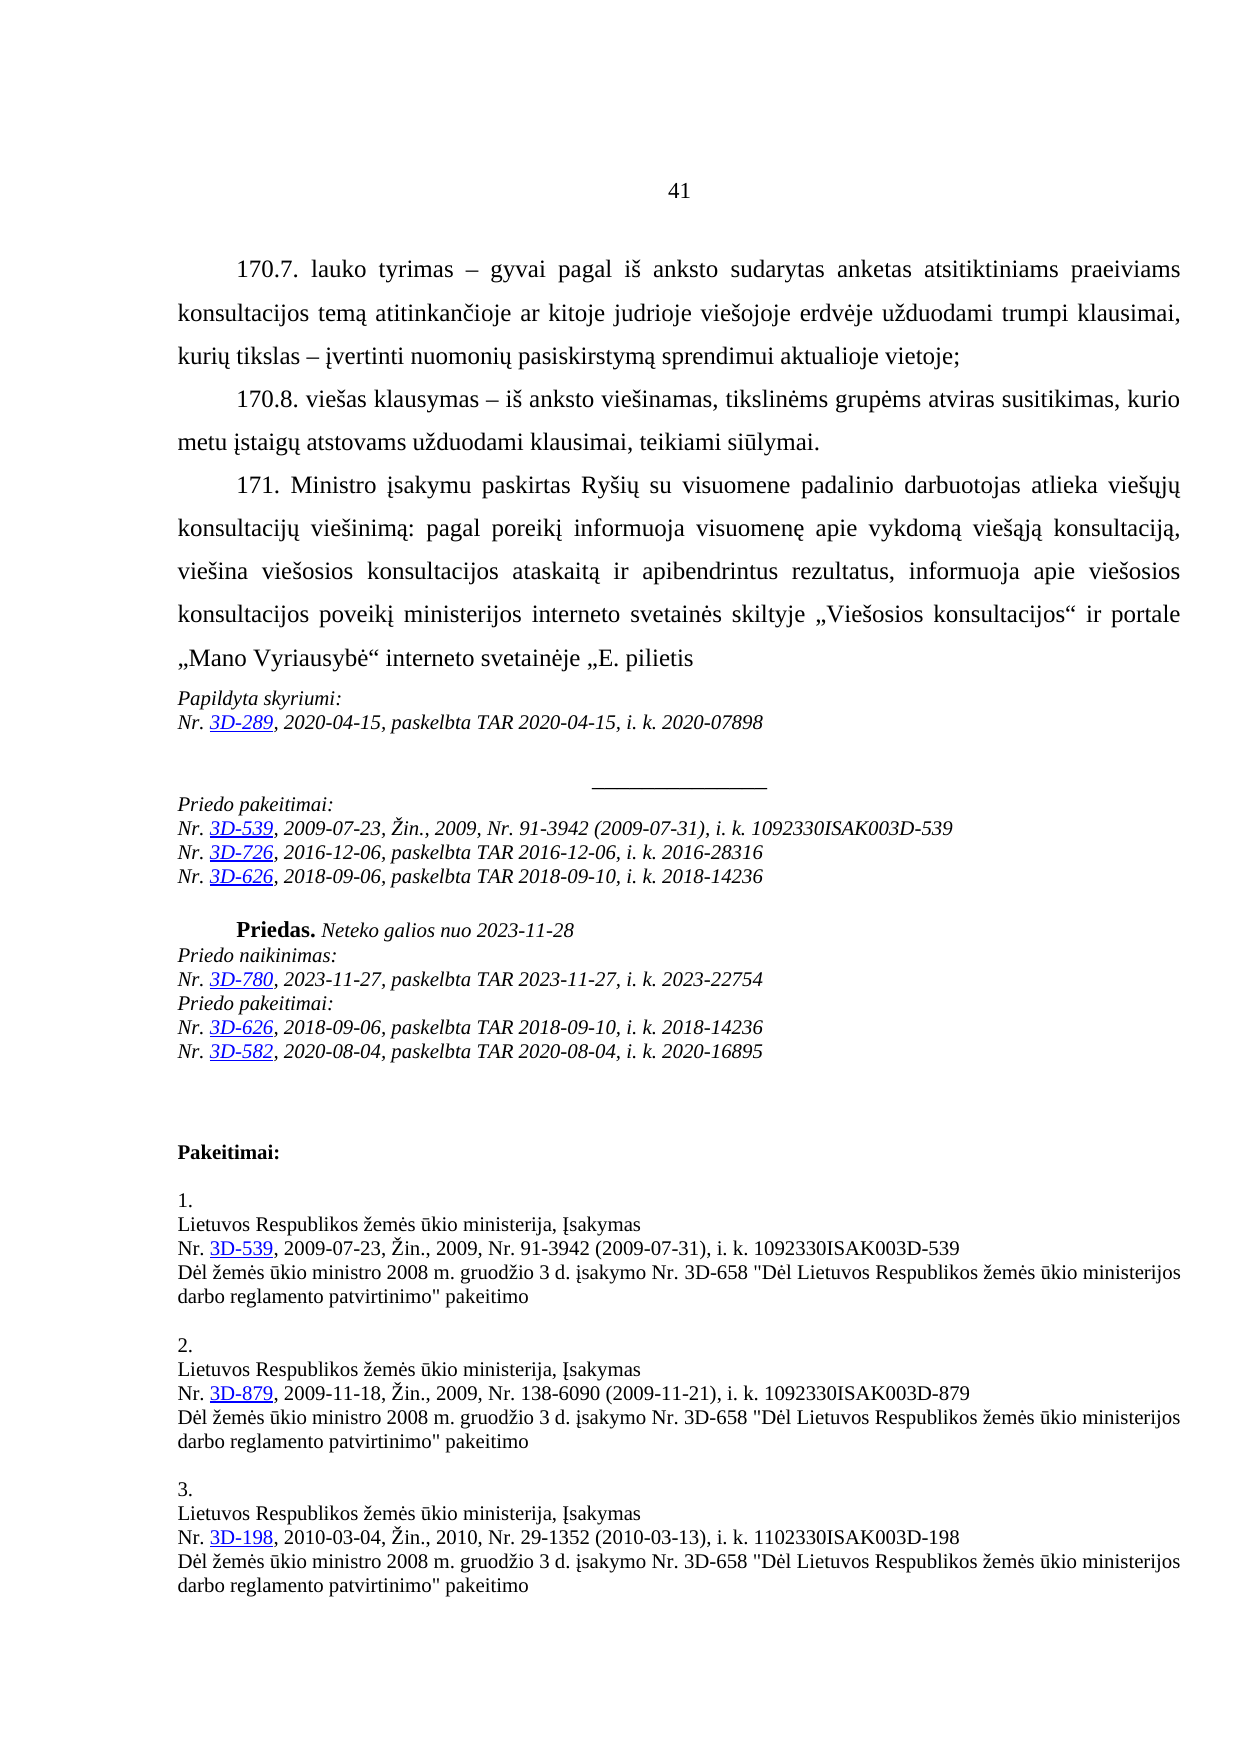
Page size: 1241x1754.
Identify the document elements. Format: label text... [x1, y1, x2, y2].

text Nr. 3D-198, 2010-03-04, Žin., 2010, Nr. 29-1352 (2010-03-13), i. k. 1102330ISAK003D-198 [177, 1525, 1181, 1549]
text Priedo pakeitimai: [177, 791, 1181, 816]
text Dėl žemės ūkio ministro 2008 m. gruodžio 3 d. įsakymo Nr. 3D-658 "Dėl Lietuvos Respublikos žemės ūkio ministerijos darbo reglamento patvirtinimo" pakeitimo [177, 1405, 1181, 1453]
text 171. Ministro įsakymu paskirtas Ryšių su visuomene padalinio darbuotojas atlieka viešųjų konsultacijų viešinimą: pagal poreikį informuoja visuomenę apie vykdomą viešąją konsultaciją, viešina viešosios konsultacijos ataskaitą ir apibendrintus rezultatus, informuoja apie viešosios konsultacijos poveikį ministerijos interneto svetainės skiltyje „Viešosios konsultacijos“ ir portale „Mano Vyriausybė“ interneto svetainėje „E. pilietis [177, 470, 1181, 671]
text Lietuvos Respublikos žemės ūkio ministerija, Įsakymas [177, 1501, 1181, 1525]
text 170.7. lauko tyrimas – gyvai pagal iš anksto sudarytas anketas atsitiktiniams praeiviams konsultacijos temą atitinkančioje ar kitoje judrioje viešojoje erdvėje užduodami trumpi klausimai, kurių tikslas – įvertinti nuomonių pasiskirstymą sprendimui aktualioje vietoje; [177, 254, 1181, 369]
text 1. [177, 1188, 1181, 1212]
text ______________ [177, 763, 1181, 791]
text 170.8. viešas klausymas – iš anksto viešinamas, tikslinėms grupėms atviras susitikimas, kurio metu įstaigų atstovams užduodami klausimai, teikiami siūlymai. [177, 384, 1181, 456]
text Priedas. Neteko galios nuo 2023-11-28 [177, 916, 1181, 943]
text Nr. 3D-879, 2009-11-18, Žin., 2009, Nr. 138-6090 (2009-11-21), i. k. 1092330ISAK003D-879 [177, 1381, 1181, 1405]
text Nr. 3D-626, 2018-09-06, paskelbta TAR 2018-09-10, i. k. 2018-14236 [177, 864, 1181, 888]
text Nr. 3D-780, 2023-11-27, paskelbta TAR 2023-11-27, i. k. 2023-22754 [177, 967, 1181, 991]
text Nr. 3D-539, 2009-07-23, Žin., 2009, Nr. 91-3942 (2009-07-31), i. k. 1092330ISAK003D-539 [177, 816, 1181, 839]
text Nr. 3D-626, 2018-09-06, paskelbta TAR 2018-09-10, i. k. 2018-14236 [177, 1015, 1181, 1039]
text Papildyta skyriumi: [177, 686, 1181, 710]
text 3. [177, 1477, 1181, 1501]
text Priedo pakeitimai: [177, 991, 1181, 1015]
text Nr. 3D-726, 2016-12-06, paskelbta TAR 2016-12-06, i. k. 2016-28316 [177, 839, 1181, 864]
text Lietuvos Respublikos žemės ūkio ministerija, Įsakymas [177, 1212, 1181, 1236]
text Pakeitimai: [177, 1140, 1181, 1164]
text 2. [177, 1332, 1181, 1357]
text Dėl žemės ūkio ministro 2008 m. gruodžio 3 d. įsakymo Nr. 3D-658 "Dėl Lietuvos Respublikos žemės ūkio ministerijos darbo reglamento patvirtinimo" pakeitimo [177, 1549, 1181, 1597]
text Dėl žemės ūkio ministro 2008 m. gruodžio 3 d. įsakymo Nr. 3D-658 "Dėl Lietuvos Respublikos žemės ūkio ministerijos darbo reglamento patvirtinimo" pakeitimo [177, 1260, 1181, 1308]
text Nr. 3D-539, 2009-07-23, Žin., 2009, Nr. 91-3942 (2009-07-31), i. k. 1092330ISAK003D-539 [177, 1236, 1181, 1260]
text Nr. 3D-289, 2020-04-15, paskelbta TAR 2020-04-15, i. k. 2020-07898 [177, 710, 1181, 734]
text Priedo naikinimas: [177, 943, 1181, 967]
text Nr. 3D-582, 2020-08-04, paskelbta TAR 2020-08-04, i. k. 2020-16895 [177, 1039, 1181, 1063]
text Lietuvos Respublikos žemės ūkio ministerija, Įsakymas [177, 1357, 1181, 1381]
